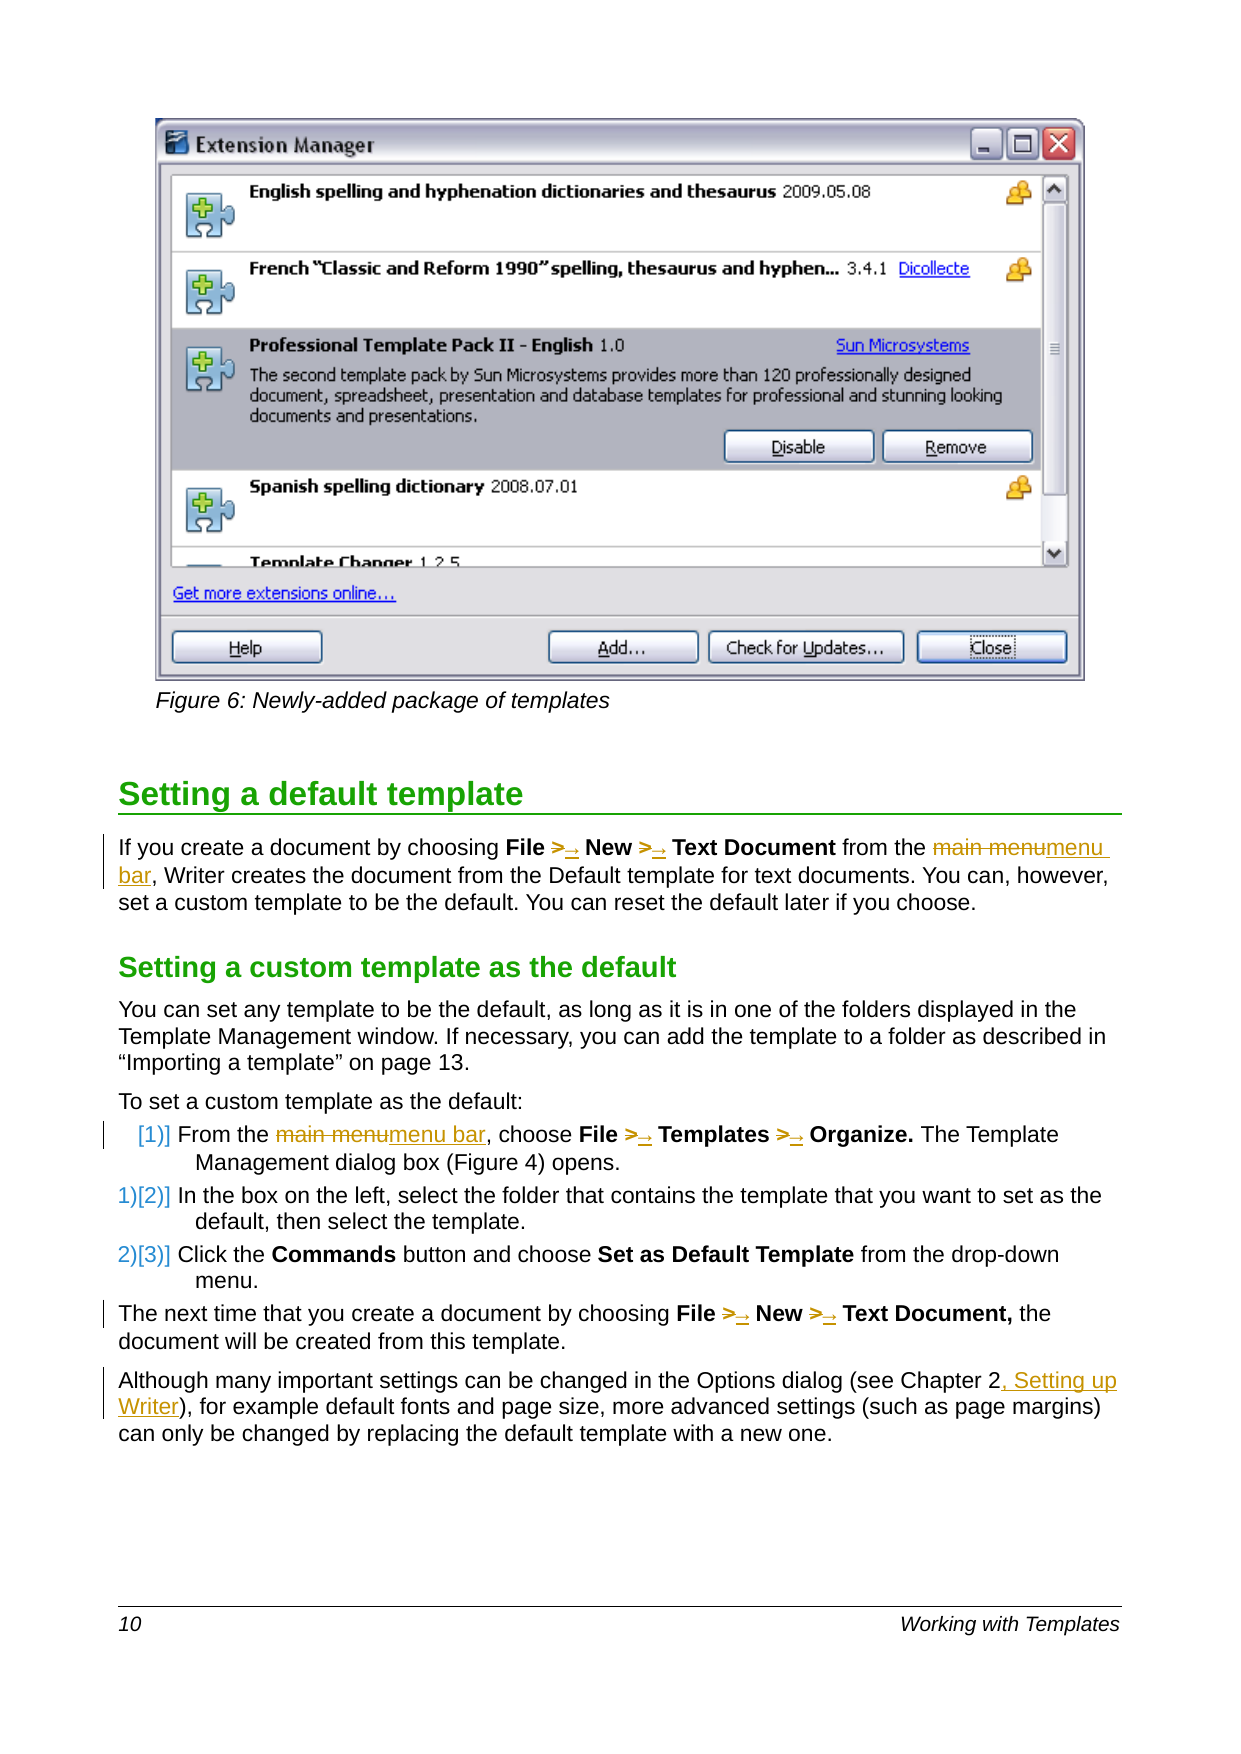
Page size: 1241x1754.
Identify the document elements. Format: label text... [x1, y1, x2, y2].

text Although many important settings can be changed in the Options dialog (see Chapter 2, Setting up Writer), for example default fonts and page size, more advanced settings (such as page margins) can only be changed by replacing the default template with a new one. [118, 1367, 1122, 1446]
picture [155, 118, 1085, 681]
list From the menu bar, choose File → Templates → Organize. The Template Management dialog box (Figure 4) opens. [177, 1121, 1122, 1175]
list In the box on the left, select the folder that contains the template that you want to set as the default, then select the template. [177, 1182, 1122, 1234]
text If you create a document by choosing File → New → Text Document from the menu bar, Writer creates the document from the Default template for text documents. You can, however, set a custom template to be the default. You can reset the default later if you choose. [118, 834, 1122, 915]
subtitle Setting a default template [118, 774, 1122, 813]
text Figure 6: Newly-added package of templates [155, 687, 1085, 714]
subtitle Setting a custom template as the default [118, 950, 1122, 984]
text The next time that you create a document by choosing File → New → Text Document, the document will be created from this template. [118, 1299, 1122, 1354]
text You can set any template to be the default, as long as it is in one of the folders displayed in the Template Management window. If necessary, you can add the template to a folder as described in “Importing a template” on page 13. [118, 996, 1122, 1075]
list Click the Commands button and choose Set as Default Template from the drop-down menu. [177, 1241, 1122, 1293]
list To set a custom template as the default: [118, 1088, 1122, 1114]
